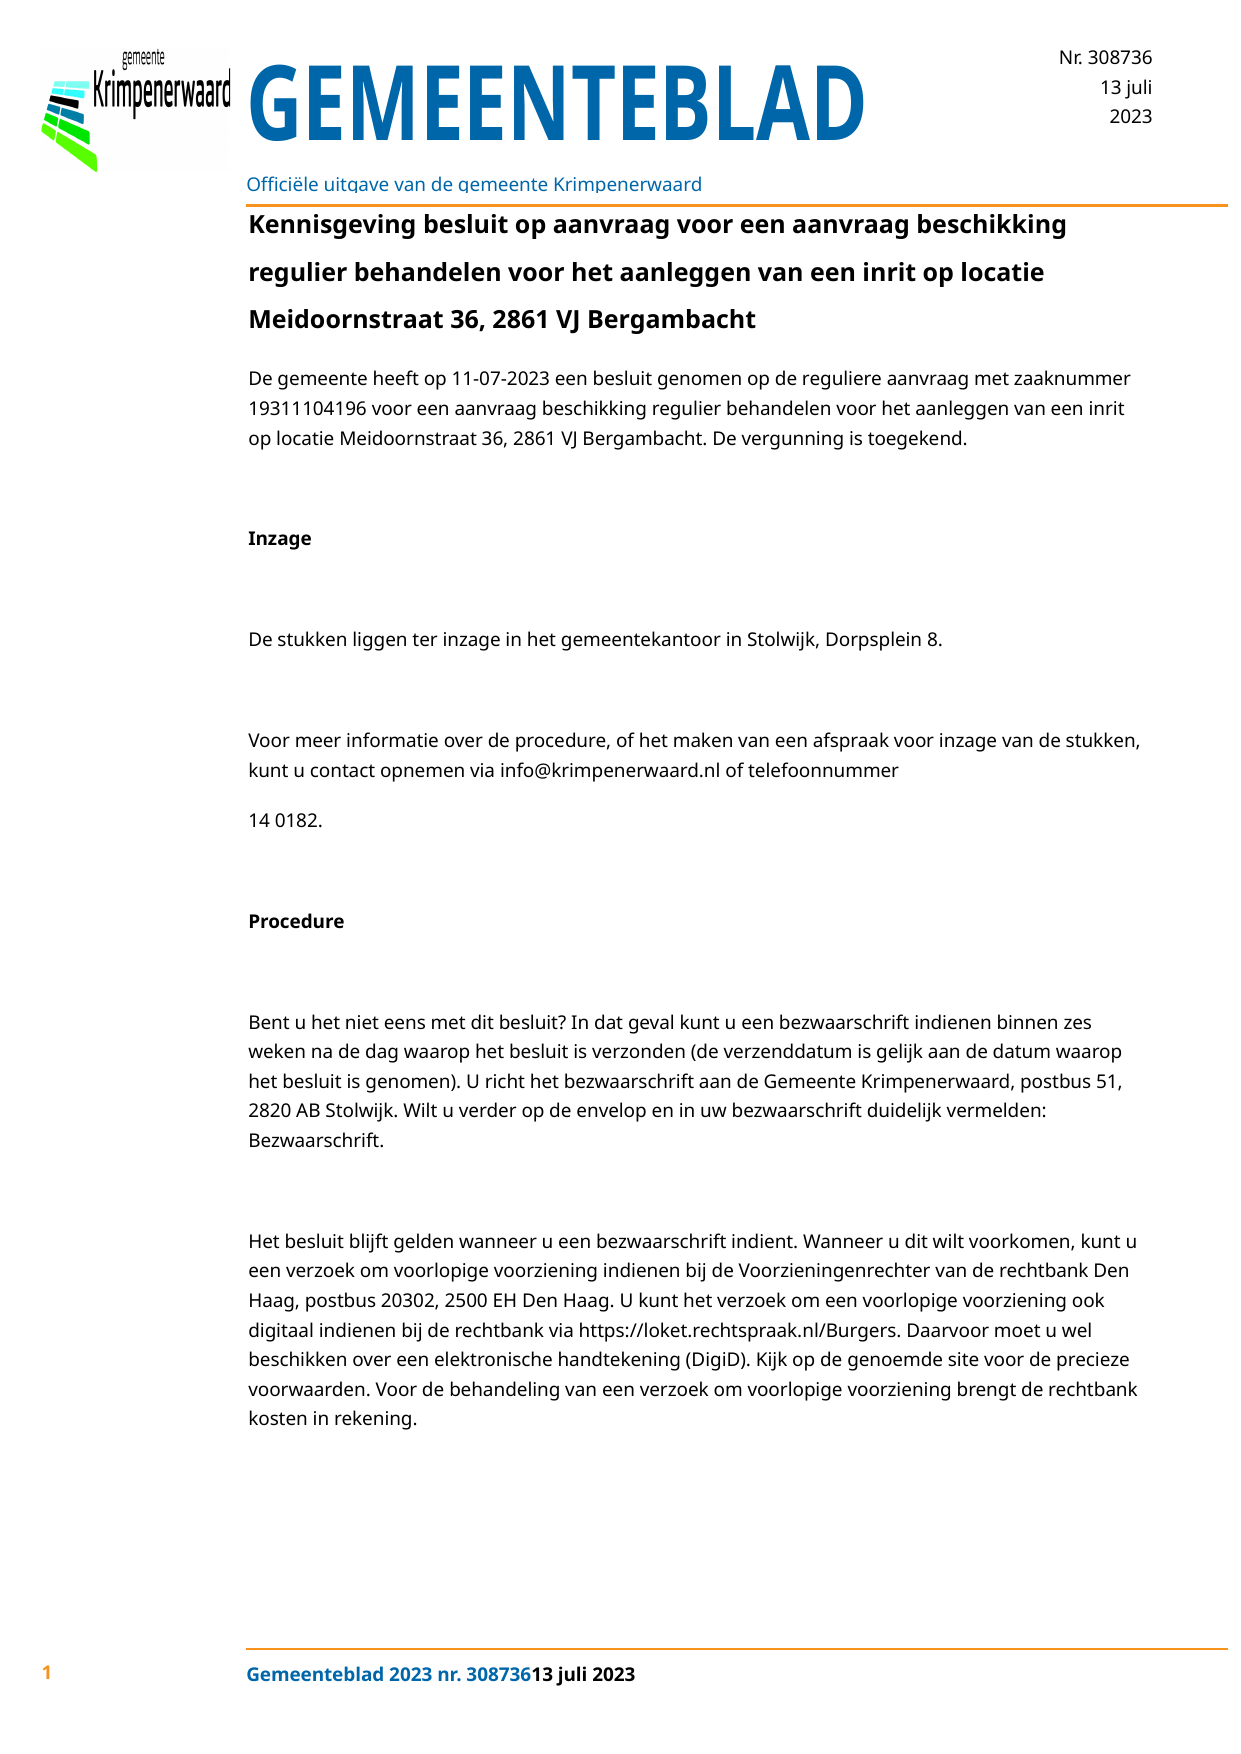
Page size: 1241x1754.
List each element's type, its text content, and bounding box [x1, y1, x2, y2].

text Bent u het niet eens met dit besluit? In dat geval kunt u een bezwaarschrift indienen binnen zes weken na de dag waarop het besluit is verzonden (de verzenddatum is gelijk aan de datum waarop het besluit is genomen). U richt het bezwaarschrift aan de Gemeente Krimpenerwaard, postbus 51, 2820 AB Stolwijk. Wilt u verder op de envelop en in uw bezwaarschrift duidelijk vermelden: Bezwaarschrift. [248, 1009, 1152, 1153]
text Het besluit blijft gelden wanneer u een bezwaarschrift indient. Wanneer u dit wilt voorkomen, kunt u een verzoek om voorlopige voorziening indienen bij de Voorzieningenrechter van de rechtbank Den Haag, postbus 20302, 2500 EH Den Haag. U kunt het verzoek om een voorlopige voorziening ook digitaal indienen bij de rechtbank via https://loket.rechtspraak.nl/Burgers. Daarvoor moet u wel beschikken over een elektronische handtekening (DigiD). Kijk op de genoemde site voor de precieze voorwaarden. Voor de behandeling van een verzoek om voorlopige voorziening brengt de rechtbank kosten in rekening. [248, 1228, 1152, 1431]
text De gemeente heeft op 11-07-2023 een besluit genomen op de reguliere aanvraag met zaaknummer 19311104196 voor een aanvraag beschikking regulier behandelen voor het aanleggen van een inrit op locatie Meidoornstraat 36, 2861 VJ Bergambacht. De vergunning is toegekend. [248, 366, 1152, 450]
text Voor meer informatie over de procedure, of het maken van een afspraak voor inzage van de stukken, kunt u contact opnemen via info@krimpenerwaard.nl of telefoonnummer [248, 727, 1152, 782]
text Procedure [248, 908, 1152, 934]
picture [41, 47, 231, 172]
text Inzage [248, 526, 1152, 551]
text 14 0182. [248, 807, 1152, 833]
text Kennisgeving besluit op aanvraag voor een aanvraag beschikking regulier behandelen voor het aanleggen van een inrit op locatie Meidoornstraat 36, 2861 VJ Bergambacht [248, 207, 1152, 336]
text De stukken liggen ter inzage in het gemeentekantoor in Stolwijk, Dorpsplein 8. [248, 626, 1152, 652]
